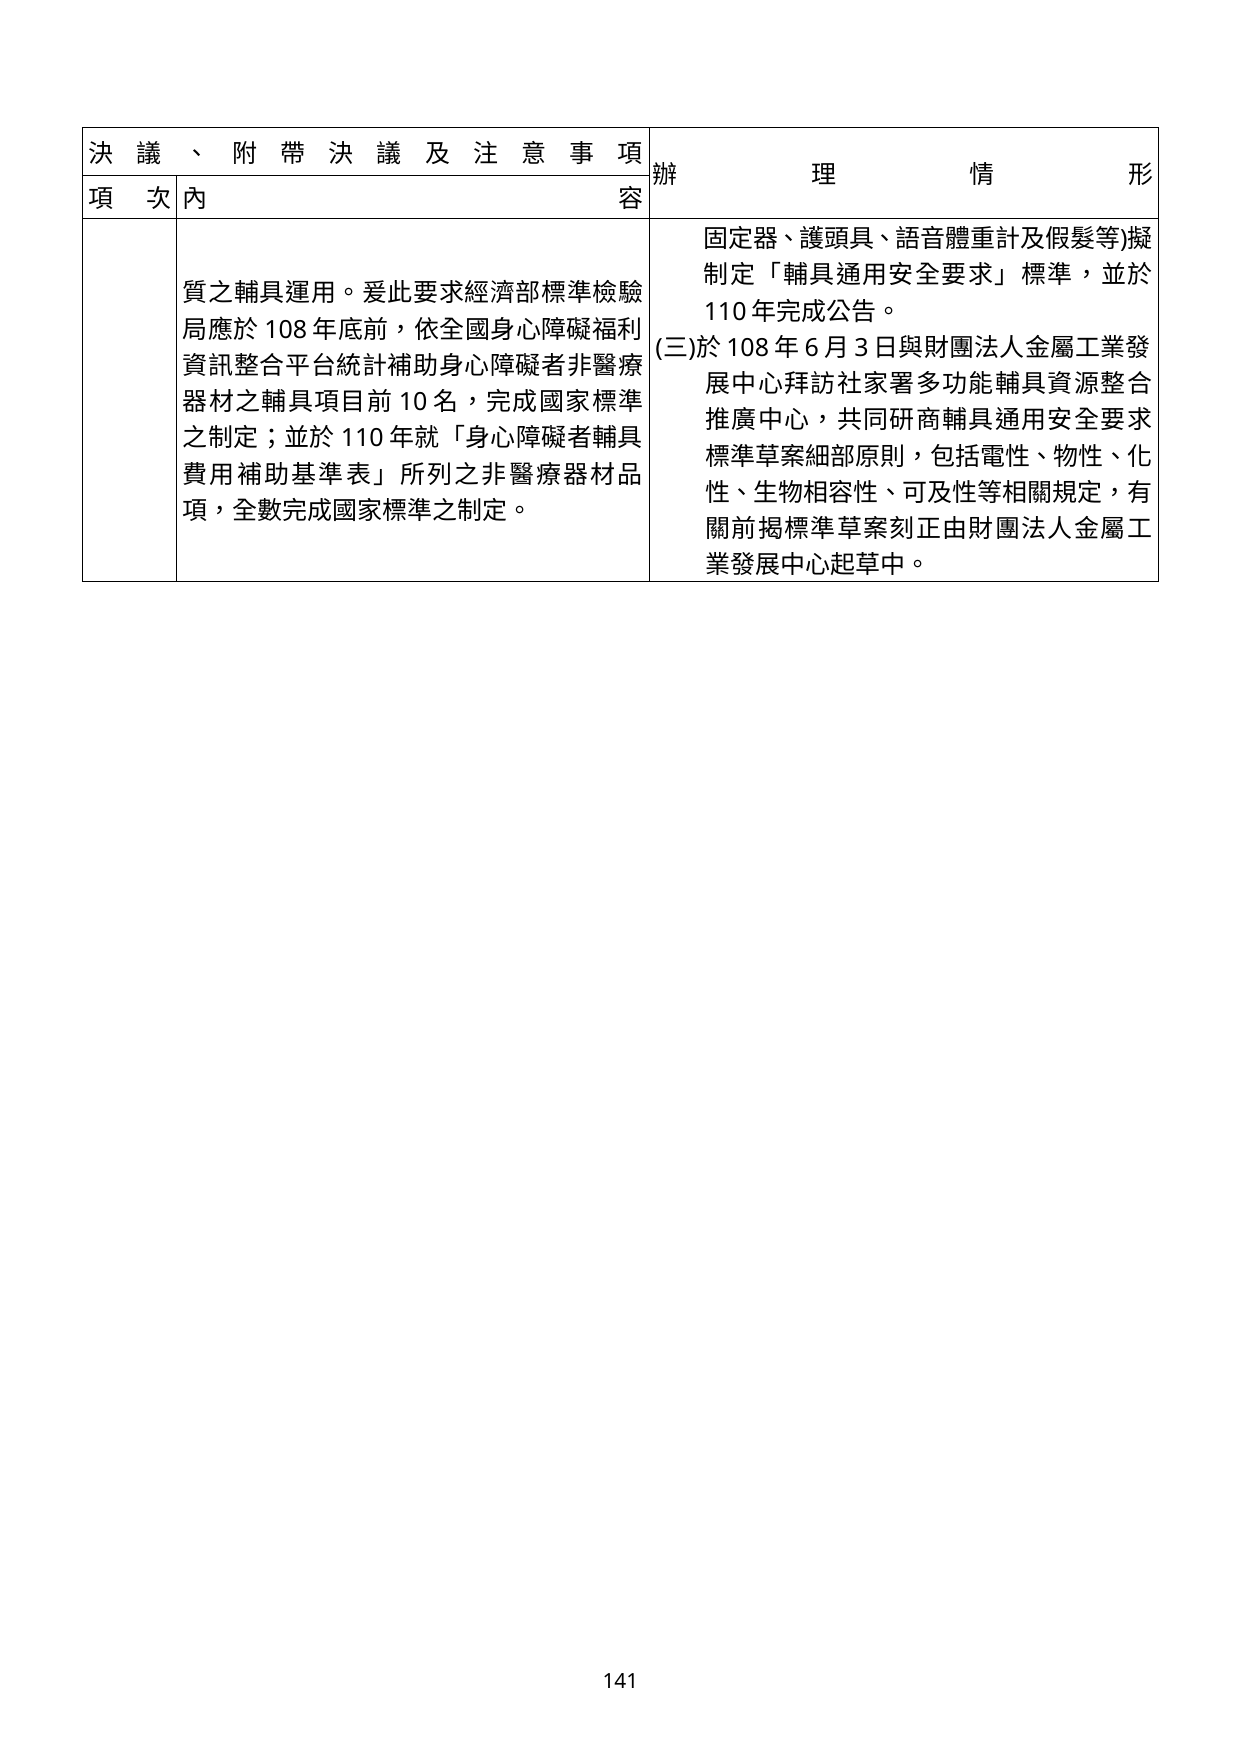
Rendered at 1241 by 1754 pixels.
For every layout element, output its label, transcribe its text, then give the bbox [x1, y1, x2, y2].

table_cell 內容 [177, 176, 649, 217]
table_cell 固定器、護頭具、語音體重計及假髮等)擬制定「輔具通用安全要求」標準，並於110年完成公告。 (三)於108年6月3日與財團法人金屬工業發展中心拜訪社家署多功能輔具資源整合推廣中心，共同研商輔具通用安全要求標準草案細部原則，包括電性、物性、化性、生物相容性、可及性等相關規定，有關前揭標準草案刻正由財團法人金屬工業發展中心起草中。 [650, 219, 1158, 581]
table_cell 項次 [83, 176, 176, 217]
table_header 決議、附帶決議及注意事項 [83, 128, 649, 175]
table_header 辦理情形 [650, 128, 1158, 217]
table_cell 質之輔具運用。爰此要求經濟部標準檢驗局應於108年底前，依全國身心障礙福利資訊整合平台統計補助身心障礙者非醫療器材之輔具項目前10名，完成國家標準之制定；並於110年就「身心障礙者輔具費用補助基準表」所列之非醫療器材品項，全數完成國家標準之制定。 [177, 219, 649, 581]
table_cell [83, 219, 176, 581]
